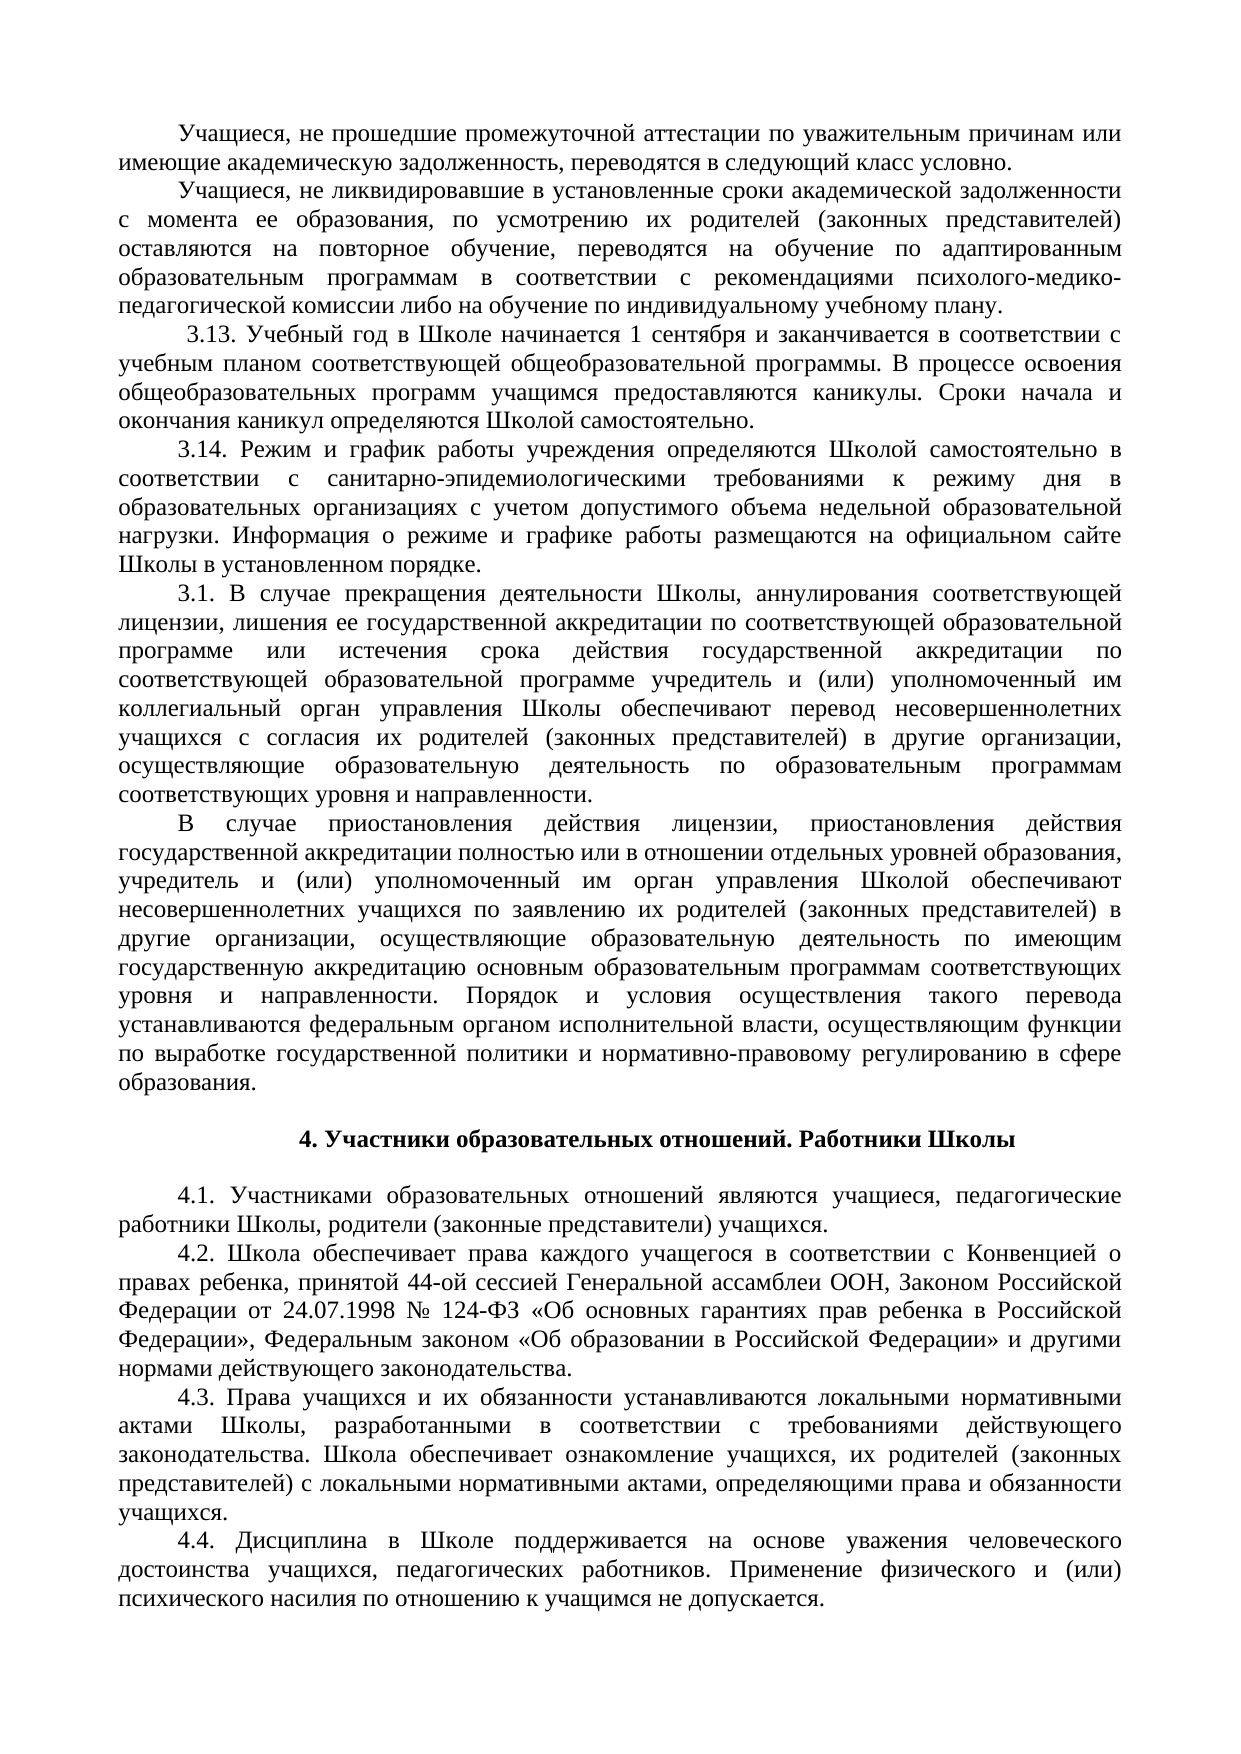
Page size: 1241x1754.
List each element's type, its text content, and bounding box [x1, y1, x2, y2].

text 4.1. Участниками образовательных отношений являются учащиеся, педагогические работники Школы, родители (законные представители) учащихся. [118, 1180, 1123, 1238]
text Учащиеся, не прошедшие промежуточной аттестации по уважительным причинам или имеющие академическую задолженность, переводятся в следующий класс условно. [118, 118, 1123, 176]
text 3.13. Учебный год в Школе начинается 1 сентября и заканчивается в соответствии с учебным планом соответствующей общеобразовательной программы. В процессе освоения общеобразовательных программ учащимся предоставляются каникулы. Сроки начала и окончания каникул определяются Школой самостоятельно. [118, 319, 1123, 434]
text В случае приостановления действия лицензии, приостановления действия государственной аккредитации полностью или в отношении отдельных уровней образования, учредитель и (или) уполномоченный им орган управления Школой обеспечивают несовершеннолетних учащихся по заявлению их родителей (законных представителей) в другие организации, осуществляющие образовательную деятельность по имеющим государственную аккредитацию основным образовательным программам соответствующих уровня и направленности. Порядок и условия осуществления такого перевода устанавливаются федеральным органом исполнительной власти, осуществляющим функции по выработке государственной политики и нормативно-правовому регулированию в сфере образования. [118, 808, 1123, 1096]
text 3.14. Режим и график работы учреждения определяются Школой самостоятельно в соответствии с санитарно-эпидемиологическими требованиями к режиму дня в образовательных организациях с учетом допустимого объема недельной образовательной нагрузки. Информация о режиме и графике работы размещаются на официальном сайте Школы в установленном порядке. [118, 434, 1123, 578]
text Учащиеся, не ликвидировавшие в установленные сроки академической задолженности с момента ее образования, по усмотрению их родителей (законных представителей) оставляются на повторное обучение, переводятся на обучение по адаптированным образовательным программам в соответствии с рекомендациями психолого-медико-педагогической комиссии либо на обучение по индивидуальному учебному плану. [118, 176, 1123, 319]
text 4.2. Школа обеспечивает права каждого учащегося в соответствии с Конвенцией о правах ребенка, принятой 44-ой сессией Генеральной ассамблеи ООН, Законом Российской Федерации от 24.07.1998 № 124-ФЗ «Об основных гарантиях прав ребенка в Российской Федерации», Федеральным законом «Об образовании в Российской Федерации» и другими нормами действующего законодательства. [118, 1238, 1123, 1382]
text 4. Участники образовательных отношений. Работники Школы [118, 1124, 1123, 1152]
text 4.4. Дисциплина в Школе поддерживается на основе уважения человеческого достоинства учащихся, педагогических работников. Применение физического и (или) психического насилия по отношению к учащимся не допускается. [118, 1525, 1123, 1612]
text 3.1. В случае прекращения деятельности Школы, аннулирования соответствующей лицензии, лишения ее государственной аккредитации по соответствующей образовательной программе или истечения срока действия государственной аккредитации по соответствующей образовательной программе учредитель и (или) уполномоченный им коллегиальный орган управления Школы обеспечивают перевод несовершеннолетних учащихся с согласия их родителей (законных представителей) в другие организации, осуществляющие образовательную деятельность по образовательным программам соответствующих уровня и направленности. [118, 578, 1123, 808]
text 4.3. Права учащихся и их обязанности устанавливаются локальными нормативными актами Школы, разработанными в соответствии с требованиями действующего законодательства. Школа обеспечивает ознакомление учащихся, их родителей (законных представителей) с локальными нормативными актами, определяющими права и обязанности учащихся. [118, 1382, 1123, 1525]
